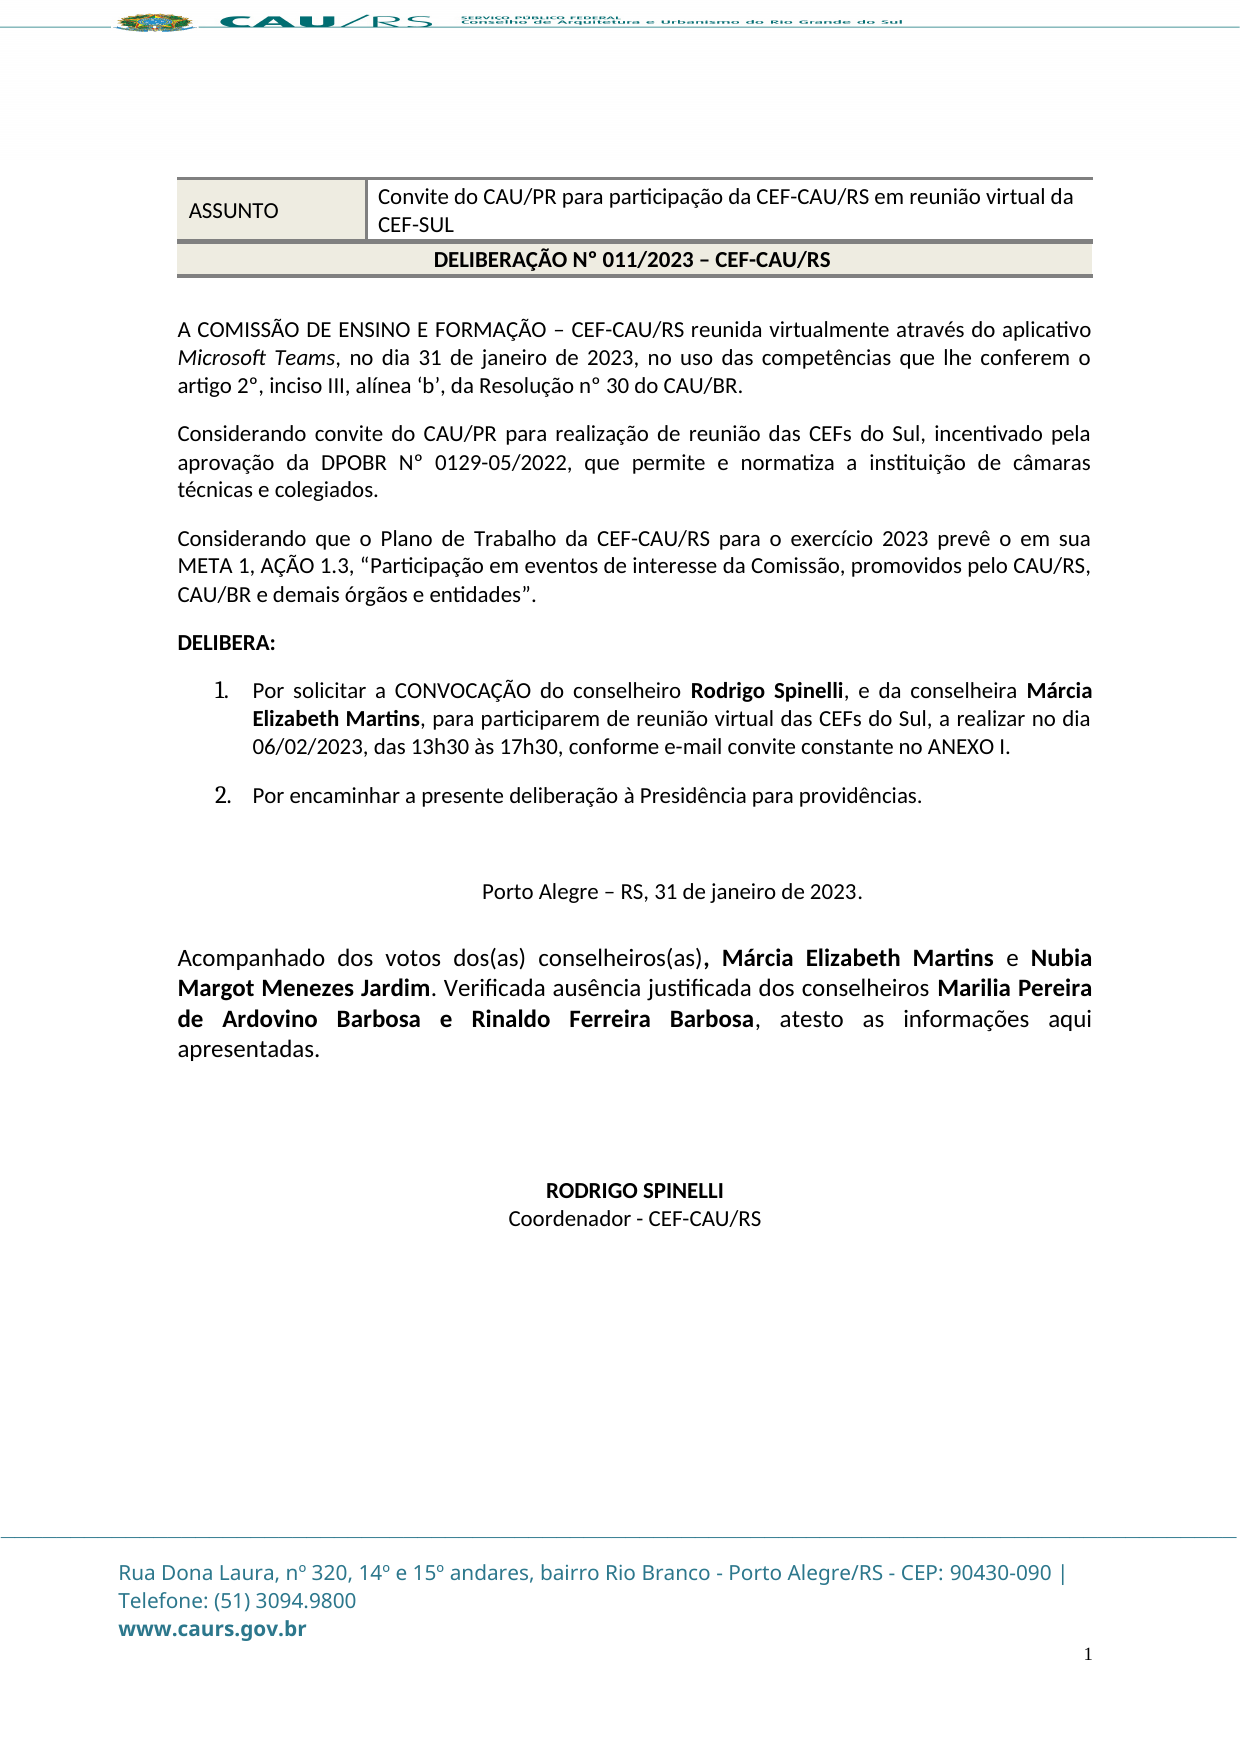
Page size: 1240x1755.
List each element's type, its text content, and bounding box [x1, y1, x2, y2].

text RODRIGO SPINELLI [177, 1176, 1092, 1204]
table_header ASSUNTO [177, 180, 365, 239]
text Acompanhado dos votos dos(as) conselheiros(as), Márcia Elizabeth Martins e Nubia Margot Menezes Jardim. Verificada ausência justificada dos conselheiros Marilia Pereira de Ardovino Barbosa e Rinaldo Ferreira Barbosa, atesto as informações aqui apresentadas. [177, 942, 1092, 1064]
text DELIBERA: [177, 628, 1092, 656]
text A COMISSÃO DE ENSINO E FORMAÇÃO – CEF-CAU/RS reunida virtualmente através do aplicativo Microsoft Teams, no dia 31 de janeiro de 2023, no uso das competências que lhe conferem o artigo 2º, inciso III, alínea ‘b’, da Resolução nº 30 do CAU/BR. [177, 316, 1092, 399]
table_header Convite do CAU/PR para participação da CEF-CAU/RS em reunião virtual da CEF-SUL [368, 180, 1092, 239]
list Por encaminhar a presente deliberação à Presidência para providências. [215, 781, 1092, 809]
table_cell DELIBERAÇÃO Nº 011/2023 – CEF-CAU/RS [177, 244, 1092, 274]
list Porto Alegre – RS, 31 de janeiro de 2023. [252, 877, 1092, 905]
text Coordenador - CEF-CAU/RS [177, 1204, 1092, 1232]
text Considerando convite do CAU/PR para realização de reunião das CEFs do Sul, incentivado pela aprovação da DPOBR Nº 0129-05/2022, que permite e normatiza a instituição de câmaras técnicas e colegiados. [177, 419, 1092, 504]
list Por solicitar a CONVOCAÇÃO do conselheiro Rodrigo Spinelli, e da conselheira Márcia Elizabeth Martins, para participarem de reunião virtual das CEFs do Sul, a realizar no dia 06/02/2023, das 13h30 às 17h30, conforme e-mail convite constante no ANEXO I. [215, 676, 1092, 761]
text Considerando que o Plano de Trabalho da CEF-CAU/RS para o exercício 2023 prevê o em sua META 1, AÇÃO 1.3, “Participação em eventos de interesse da Comissão, promovidos pelo CAU/RS, CAU/BR e demais órgãos e entidades”. [177, 524, 1092, 608]
